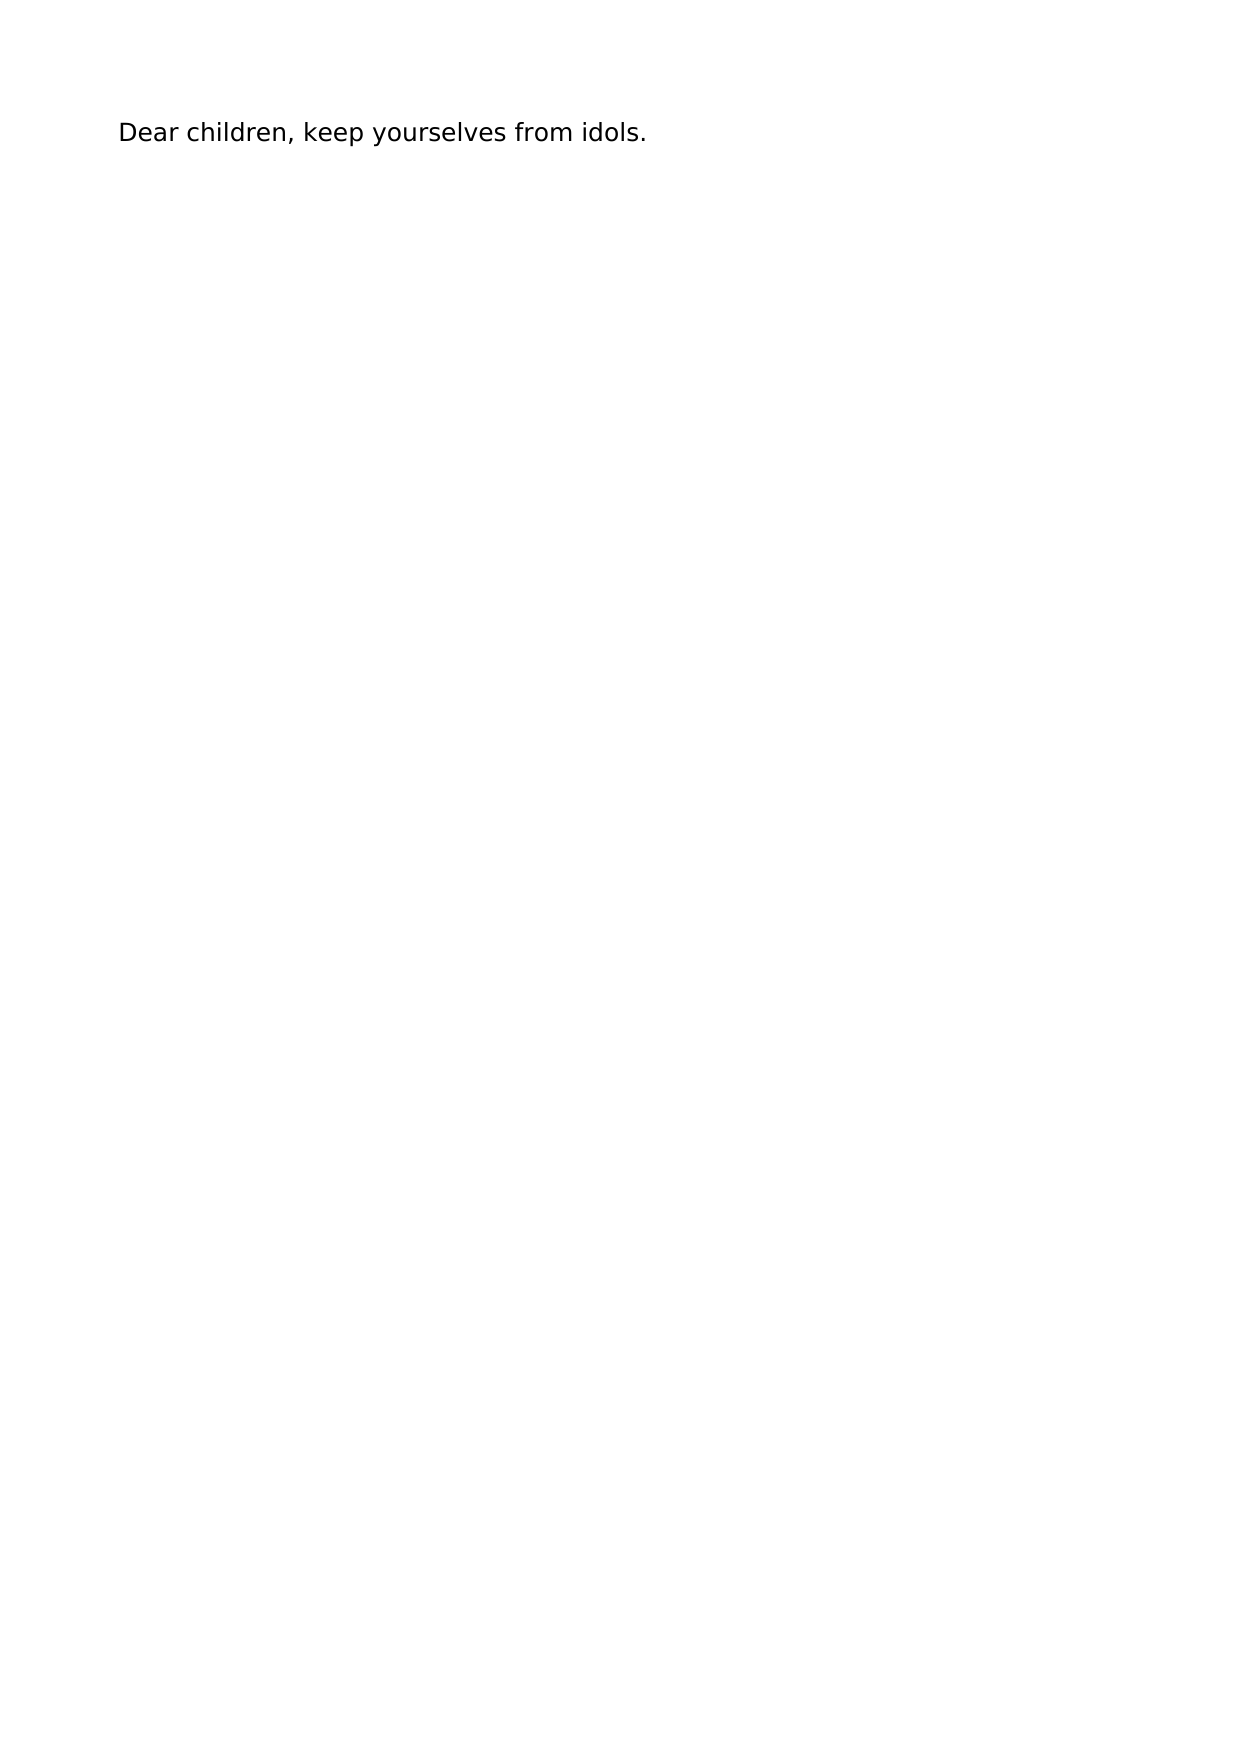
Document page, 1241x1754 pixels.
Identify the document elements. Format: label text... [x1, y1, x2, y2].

text Dear children, keep yourselves from idols. [118, 118, 1122, 147]
